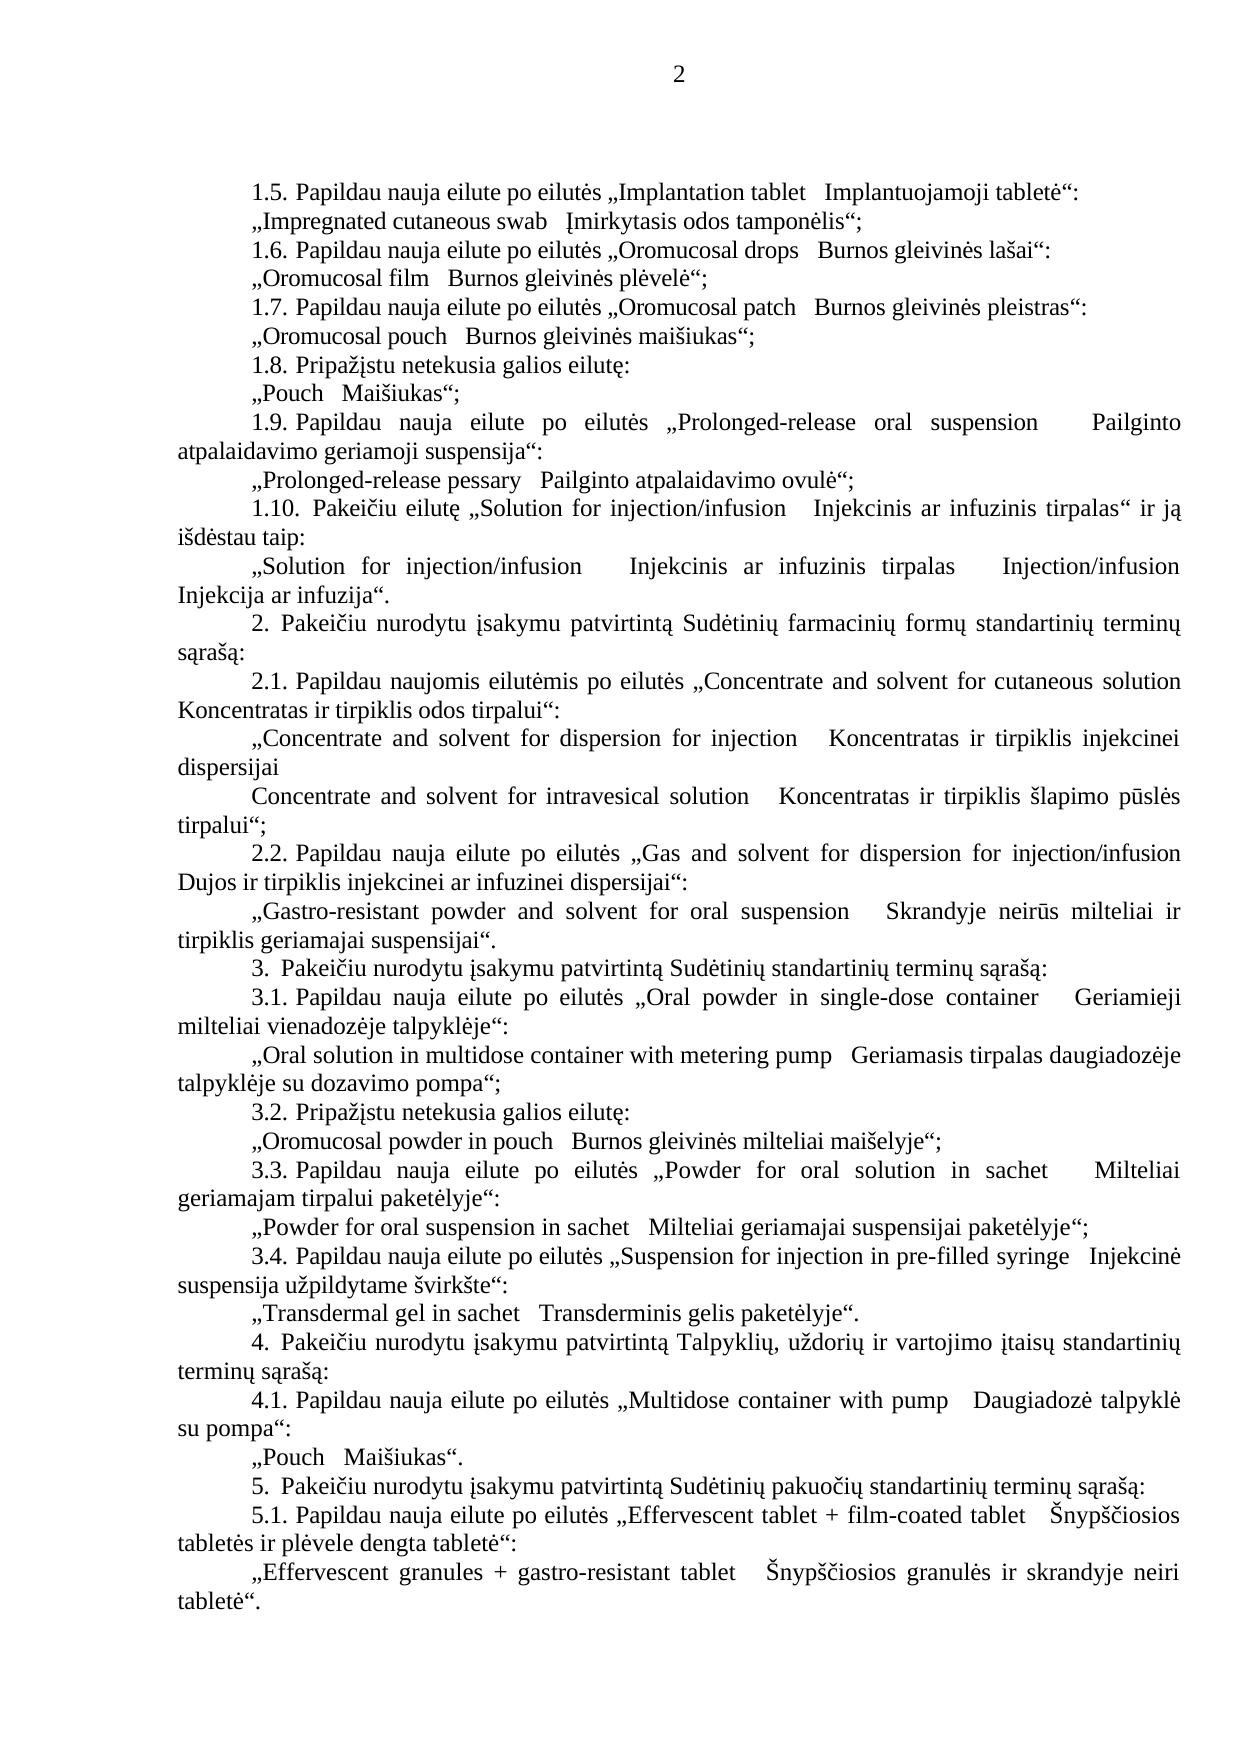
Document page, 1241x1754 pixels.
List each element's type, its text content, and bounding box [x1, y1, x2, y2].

text 1.6. Papildau nauja eilute po eilutės „Oromucosal drops Burnos gleivinės lašai“: [177, 235, 1181, 263]
text 2. Pakeičiu nurodytu įsakymu patvirtintą Sudėtinių farmacinių formų standartinių terminų sąrašą: [177, 608, 1181, 666]
text „Impregnated cutaneous swab Įmirkytasis odos tamponėlis“; [177, 206, 1181, 235]
text „Oromucosal film Burnos gleivinės plėvelė“; [177, 263, 1181, 292]
text 3. Pakeičiu nurodytu įsakymu patvirtintą Sudėtinių standartinių terminų sąrašą: [177, 953, 1181, 982]
text „Pouch Maišiukas“. [177, 1442, 1181, 1471]
text 3.4. Papildau nauja eilute po eilutės „Suspension for injection in pre-filled syringe Injekcinė suspensija užpildytame švirkšte“: [177, 1241, 1181, 1298]
text „Concentrate and solvent for dispersion for injection Koncentratas ir tirpiklis injekcinei dispersijai [177, 723, 1181, 781]
text 5.1. Papildau nauja eilute po eilutės „Effervescent tablet + film-coated tablet Šnypščiosios tabletės ir plėvele dengta tabletė“: [177, 1500, 1181, 1557]
text 4. Pakeičiu nurodytu įsakymu patvirtintą Talpyklių, uždorių ir vartojimo įtaisų standartinių terminų sąrašą: [177, 1327, 1181, 1385]
text 1.10. Pakeičiu eilutę „Solution for injection/infusion Injekcinis ar infuzinis tirpalas“ ir ją išdėstau taip: [177, 493, 1181, 551]
text 3.1. Papildau nauja eilute po eilutės „Oral powder in single-dose container Geriamieji milteliai vienadozėje talpyklėje“: [177, 982, 1181, 1040]
text „Pouch Maišiukas“; [177, 378, 1181, 407]
text „Effervescent granules + gastro-resistant tablet Šnypščiosios granulės ir skrandyje neiri tabletė“. [177, 1557, 1181, 1615]
text 2.2. Papildau nauja eilute po eilutės „Gas and solvent for dispersion for injection/infusion Dujos ir tirpiklis injekcinei ar infuzinei dispersijai“: [177, 838, 1181, 896]
text 4.1. Papildau nauja eilute po eilutės „Multidose container with pump Daugiadozė talpyklė su pompa“: [177, 1385, 1181, 1442]
text „Transdermal gel in sachet Transderminis gelis paketėlyje“. [177, 1298, 1181, 1327]
text 1.5. Papildau nauja eilute po eilutės „Implantation tablet Implantuojamoji tabletė“: [177, 177, 1181, 206]
text „Prolonged-release pessary Pailginto atpalaidavimo ovulė“; [177, 465, 1181, 493]
text 1.7. Papildau nauja eilute po eilutės „Oromucosal patch Burnos gleivinės pleistras“: [177, 292, 1181, 321]
text „Powder for oral suspension in sachet Milteliai geriamajai suspensijai paketėlyje“; [177, 1212, 1181, 1241]
text „Oral solution in multidose container with metering pump Geriamasis tirpalas daugiadozėje talpyklėje su dozavimo pompa“; [177, 1040, 1181, 1097]
text Concentrate and solvent for intravesical solution Koncentratas ir tirpiklis šlapimo pūslės tirpalui“; [177, 781, 1181, 838]
text „Gastro-resistant powder and solvent for oral suspension Skrandyje neirūs milteliai ir tirpiklis geriamajai suspensijai“. [177, 896, 1181, 953]
text 3.2. Pripažįstu netekusia galios eilutę: [177, 1097, 1181, 1126]
text „Solution for injection/infusion Injekcinis ar infuzinis tirpalas Injection/infusion Injekcija ar infuzija“. [177, 551, 1181, 608]
text 2.1. Papildau naujomis eilutėmis po eilutės „Concentrate and solvent for cutaneous solution Koncentratas ir tirpiklis odos tirpalui“: [177, 666, 1181, 723]
text 3.3. Papildau nauja eilute po eilutės „Powder for oral solution in sachet Milteliai geriamajam tirpalui paketėlyje“: [177, 1155, 1181, 1212]
text 5. Pakeičiu nurodytu įsakymu patvirtintą Sudėtinių pakuočių standartinių terminų sąrašą: [177, 1471, 1181, 1500]
text „Oromucosal pouch Burnos gleivinės maišiukas“; [177, 321, 1181, 350]
text 1.8. Pripažįstu netekusia galios eilutę: [177, 350, 1181, 378]
text 1.9. Papildau nauja eilute po eilutės „Prolonged-release oral suspension Pailginto atpalaidavimo geriamoji suspensija“: [177, 407, 1181, 465]
text „Oromucosal powder in pouch Burnos gleivinės milteliai maišelyje“; [177, 1126, 1181, 1155]
